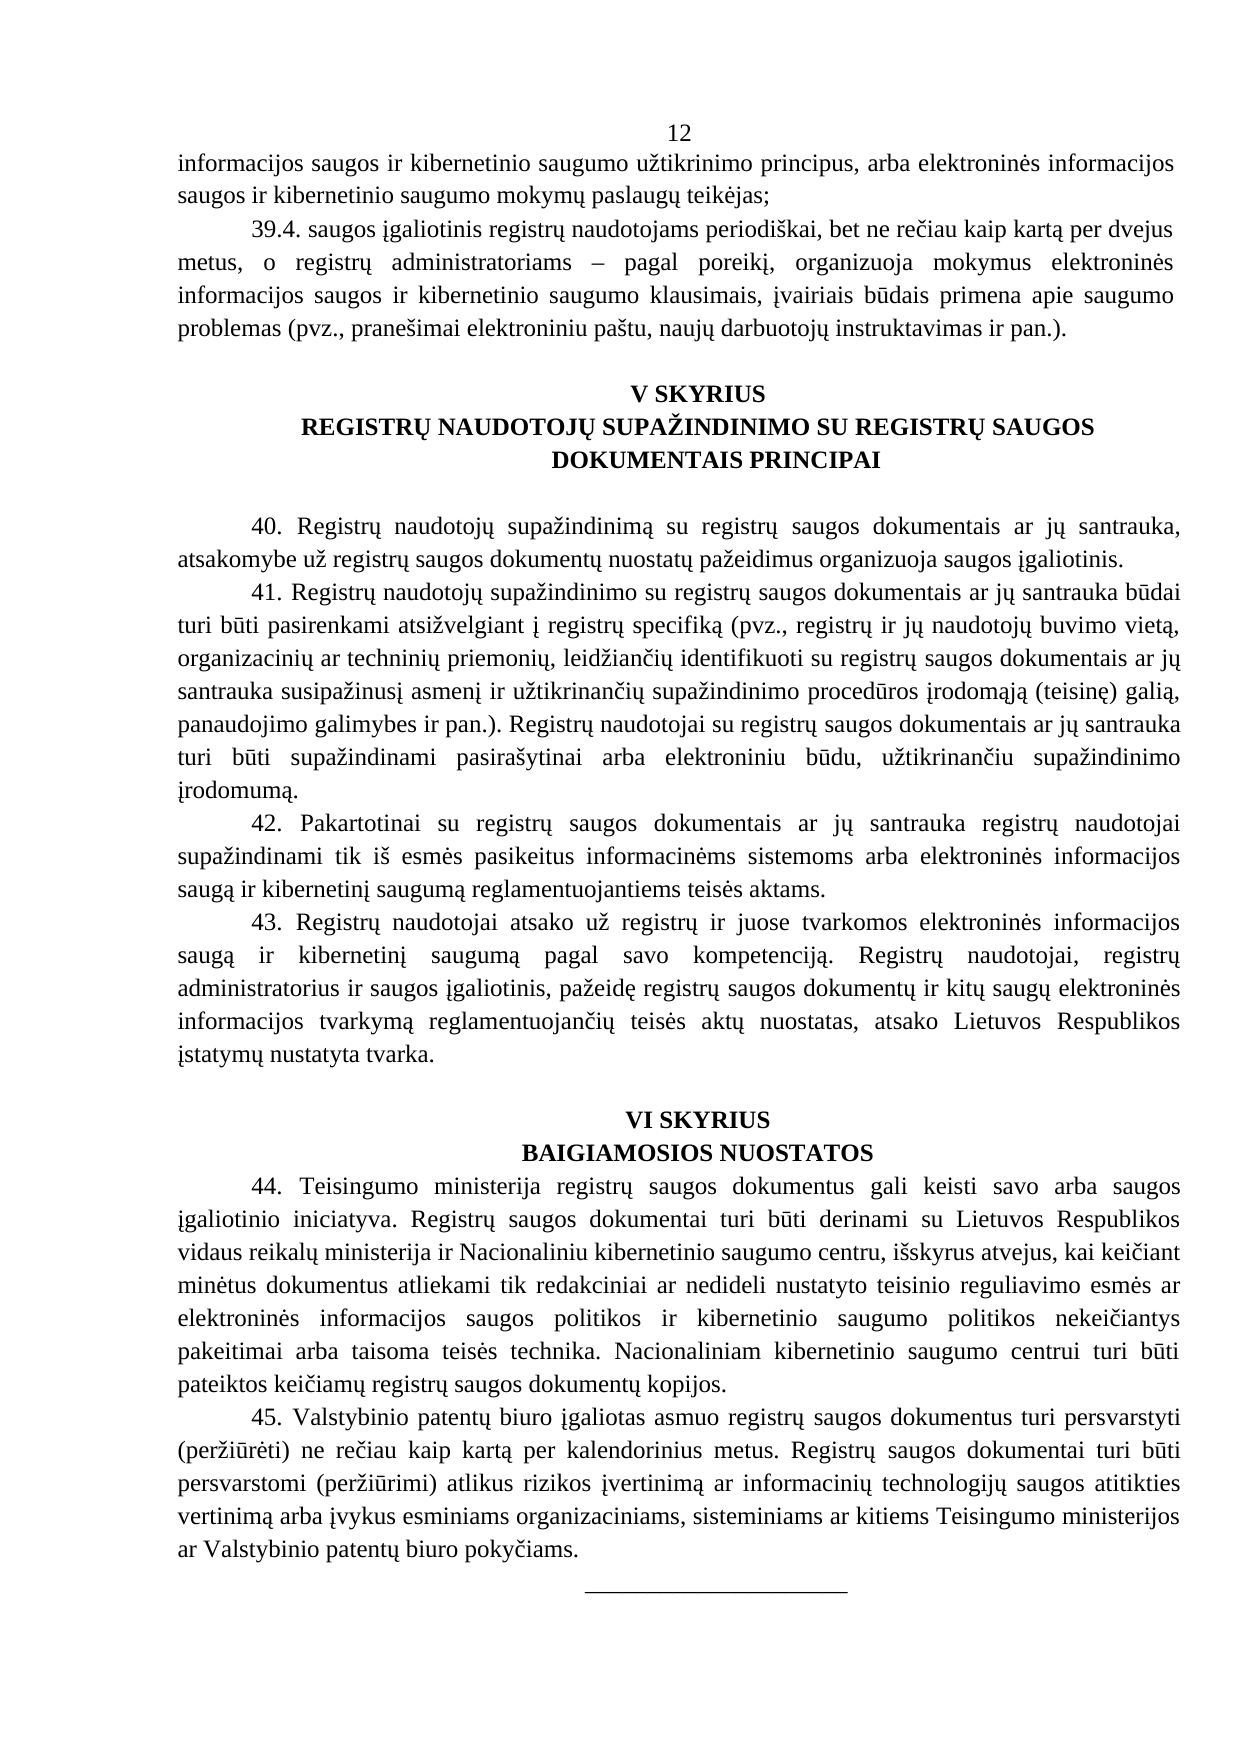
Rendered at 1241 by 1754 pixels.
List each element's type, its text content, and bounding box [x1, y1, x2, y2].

text 41. Registrų naudotojų supažindinimo su registrų saugos dokumentais ar jų santrauka būdai turi būti pasirenkami atsižvelgiant į registrų specifiką (pvz., registrų ir jų naudotojų buvimo vietą, organizacinių ar techninių priemonių, leidžiančių identifikuoti su registrų saugos dokumentais ar jų santrauka susipažinusį asmenį ir užtikrinančių supažindinimo procedūros įrodomąją (teisinę) galią, panaudojimo galimybes ir pan.). Registrų naudotojai su registrų saugos dokumentais ar jų santrauka turi būti supažindinami pasirašytinai arba elektroniniu būdu, užtikrinančiu supažindinimo įrodomumą. [177, 577, 1181, 804]
text REGISTRŲ NAUDOTOJŲ SUPAŽINDINIMO SU registrų SAUGOS DOKUMENTAIS PRINCIPAI [214, 412, 1181, 473]
text V SKYRIUS [214, 379, 1181, 407]
text _____________________ [177, 1567, 1181, 1596]
text VI SKYRIUS [214, 1105, 1181, 1134]
text BAIGIAMOSIOS NUOSTATOS [214, 1138, 1181, 1167]
text 39.4. saugos įgaliotinis registrų naudotojams periodiškai, bet ne rečiau kaip kartą per dvejus metus, o registrų administratoriams – pagal poreikį, organizuoja mokymus elektroninės informacijos saugos ir kibernetinio saugumo klausimais, įvairiais būdais primena apie saugumo problemas (pvz., pranešimai elektroniniu paštu, naujų darbuotojų instruktavimas ir pan.). [177, 214, 1175, 341]
text 42. Pakartotinai su registrų saugos dokumentais ar jų santrauka registrų naudotojai supažindinami tik iš esmės pasikeitus informacinėms sistemoms arba elektroninės informacijos saugą ir kibernetinį saugumą reglamentuojantiems teisės aktams. [177, 808, 1181, 903]
text 45. Valstybinio patentų biuro įgaliotas asmuo registrų saugos dokumentus turi persvarstyti (peržiūrėti) ne rečiau kaip kartą per kalendorinius metus. Registrų saugos dokumentai turi būti persvarstomi (peržiūrimi) atlikus rizikos įvertinimą ar informacinių technologijų saugos atitikties vertinimą arba įvykus esminiams organizaciniams, sisteminiams ar kitiems Teisingumo ministerijos ar Valstybinio patentų biuro pokyčiams. [177, 1402, 1181, 1563]
text 44. Teisingumo ministerija registrų saugos dokumentus gali keisti savo arba saugos įgaliotinio iniciatyva. Registrų saugos dokumentai turi būti derinami su Lietuvos Respublikos vidaus reikalų ministerija ir Nacionaliniu kibernetinio saugumo centru, išskyrus atvejus, kai keičiant minėtus dokumentus atliekami tik redakciniai ar nedideli nustatyto teisinio reguliavimo esmės ar elektroninės informacijos saugos politikos ir kibernetinio saugumo politikos nekeičiantys pakeitimai arba taisoma teisės technika. Nacionaliniam kibernetinio saugumo centrui turi būti pateiktos keičiamų registrų saugos dokumentų kopijos. [177, 1171, 1181, 1398]
text informacijos saugos ir kibernetinio saugumo užtikrinimo principus, arba elektroninės informacijos saugos ir kibernetinio saugumo mokymų paslaugų teikėjas; [177, 148, 1175, 209]
text 40. Registrų naudotojų supažindinimą su registrų saugos dokumentais ar jų santrauka, atsakomybe už registrų saugos dokumentų nuostatų pažeidimus organizuoja saugos įgaliotinis. [177, 511, 1181, 573]
text 43. Registrų naudotojai atsako už registrų ir juose tvarkomos elektroninės informacijos saugą ir kibernetinį saugumą pagal savo kompetenciją. Registrų naudotojai, registrų administratorius ir saugos įgaliotinis, pažeidę registrų saugos dokumentų ir kitų saugų elektroninės informacijos tvarkymą reglamentuojančių teisės aktų nuostatas, atsako Lietuvos Respublikos įstatymų nustatyta tvarka. [177, 907, 1181, 1068]
